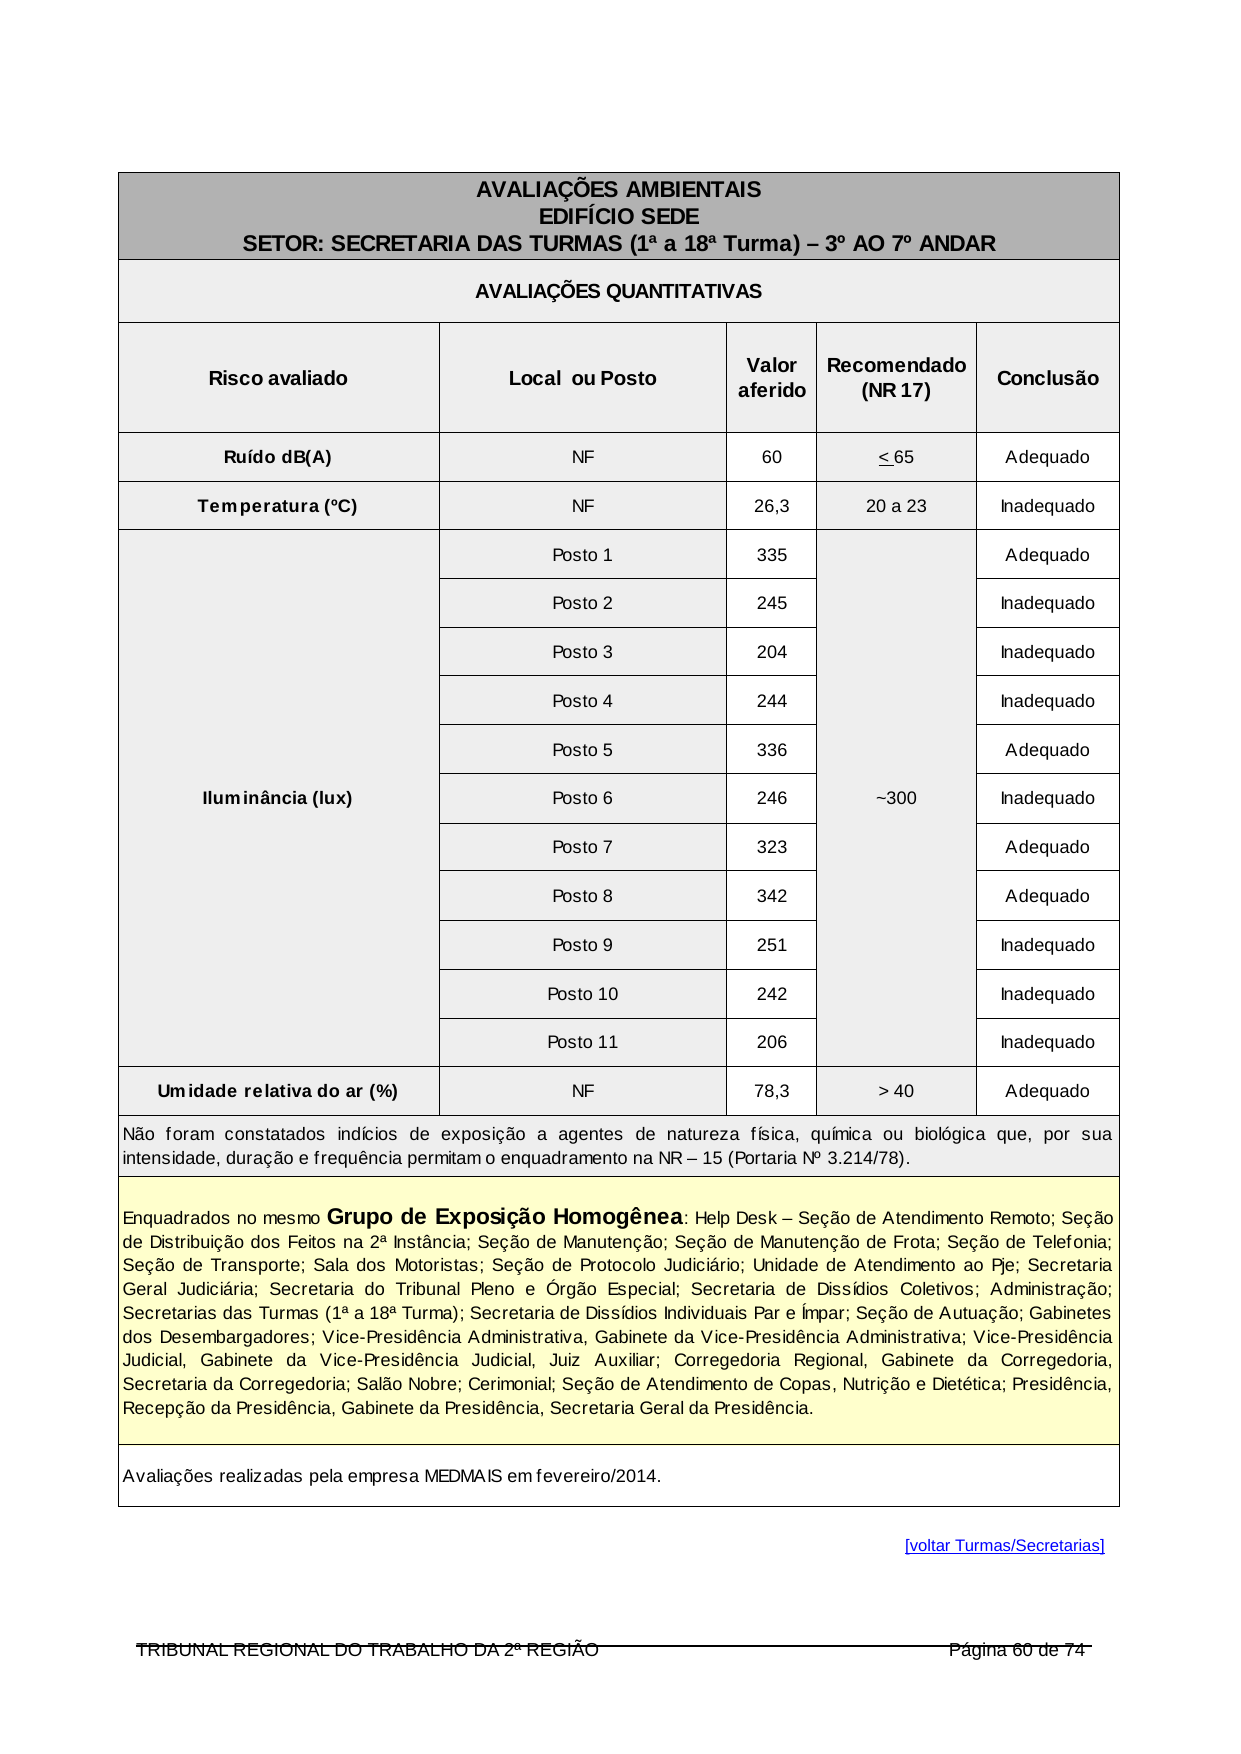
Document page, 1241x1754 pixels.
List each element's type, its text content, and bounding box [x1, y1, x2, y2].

text [voltar Turmas/Secretarias] [136, 1536, 1104, 1555]
